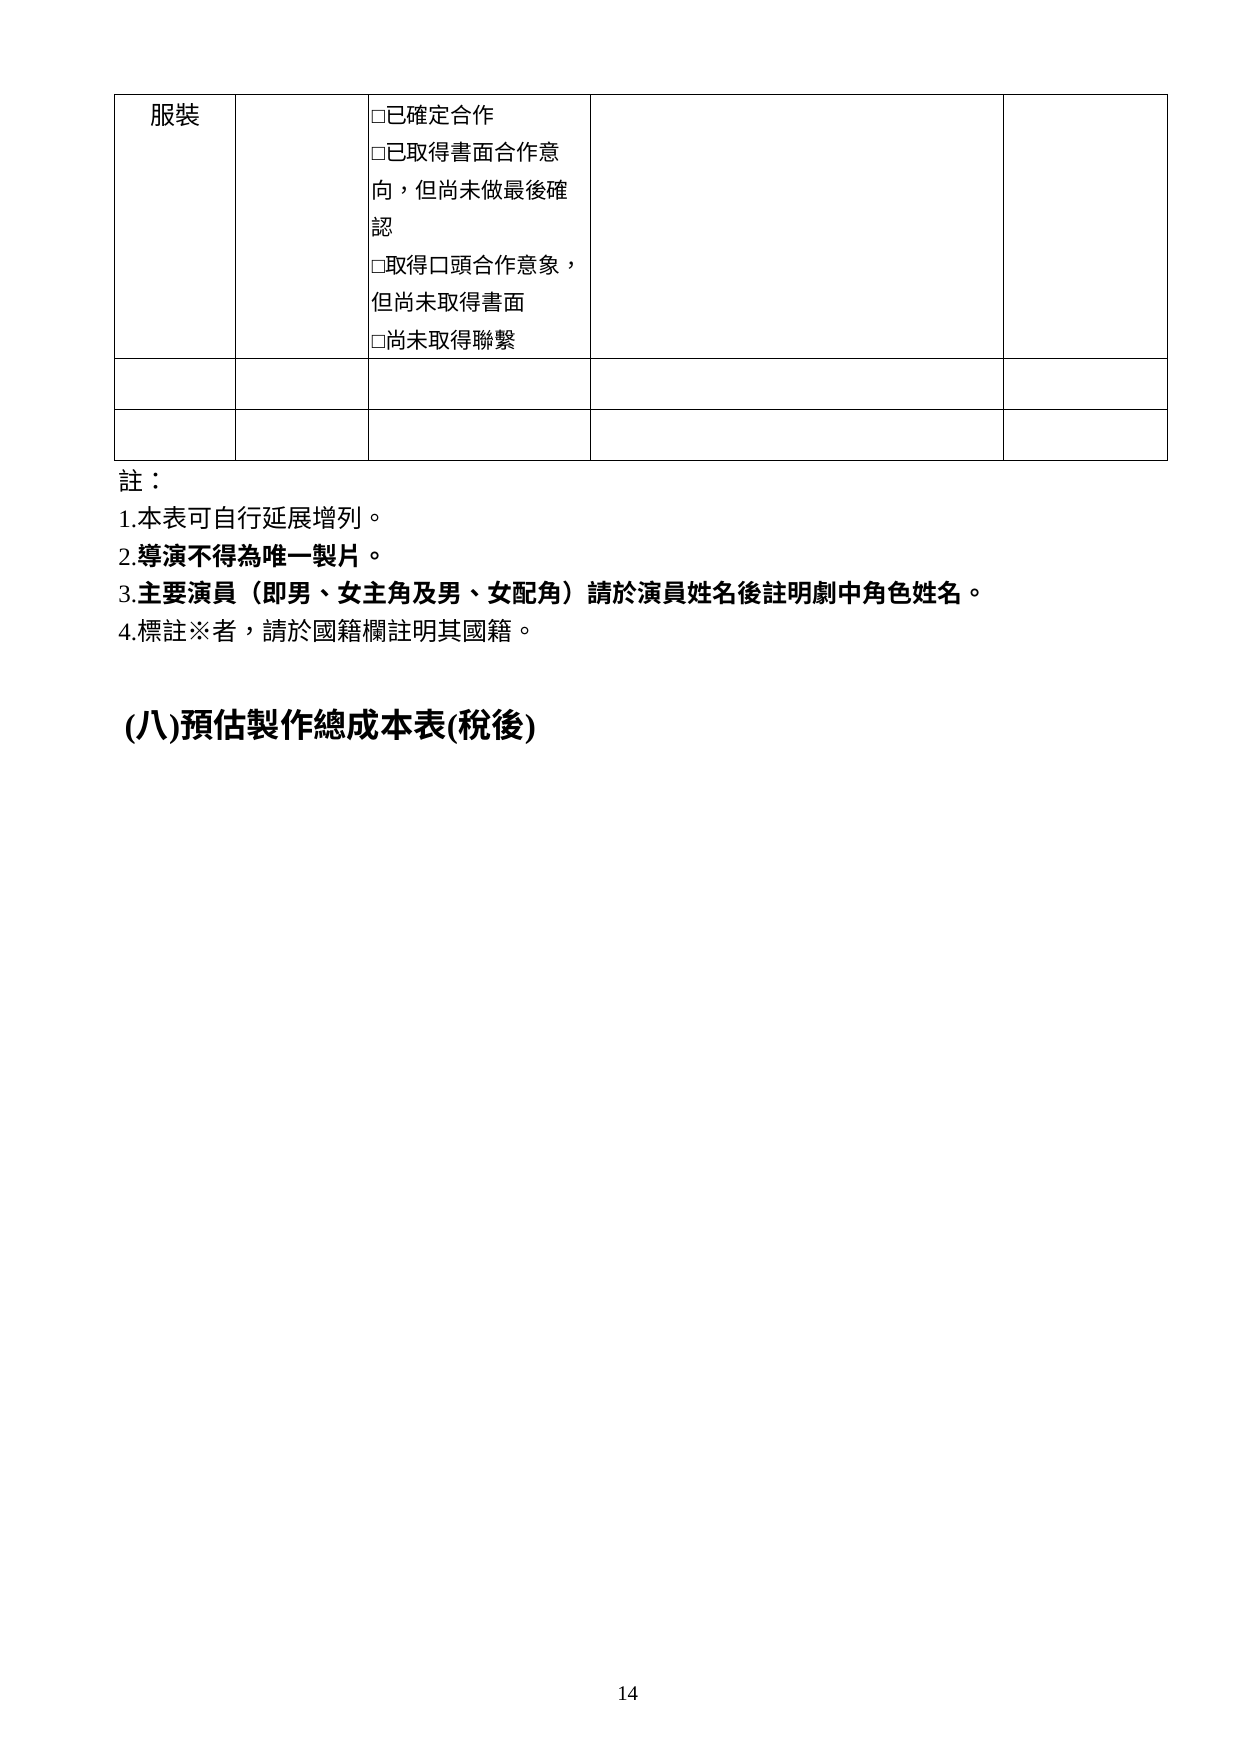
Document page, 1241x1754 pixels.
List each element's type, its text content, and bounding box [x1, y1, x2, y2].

text 3.主要演員（即男、女主角及男、女配角）請於演員姓名後註明劇中角色姓名。 [118, 573, 1137, 611]
table_cell □已確定合作 □已取得書面合作意向，但尚未做最後確認 □取得口頭合作意象，但尚未取得書面 □尚未取得聯繫 [369, 95, 590, 357]
text 4.標註※者，請於國籍欄註明其國籍。 [118, 611, 1137, 648]
table_cell [1004, 359, 1167, 408]
table_cell [236, 359, 368, 408]
table_cell [115, 359, 235, 408]
text (八)預估製作總成本表(稅後) [124, 686, 1137, 761]
table_cell 服裝 [115, 95, 235, 357]
table_cell [591, 359, 1003, 408]
table_cell [591, 95, 1003, 357]
text 2.導演不得為唯一製片。 [118, 536, 1137, 573]
table_cell [591, 410, 1003, 459]
table_cell [1004, 95, 1167, 357]
table_cell [115, 410, 235, 459]
table_cell [236, 95, 368, 357]
text 1.本表可自行延展增列。 [118, 498, 1137, 536]
text 註： [118, 461, 1137, 498]
table_cell [369, 410, 590, 459]
table_cell [1004, 410, 1167, 459]
table_cell [369, 359, 590, 408]
table_cell [236, 410, 368, 459]
